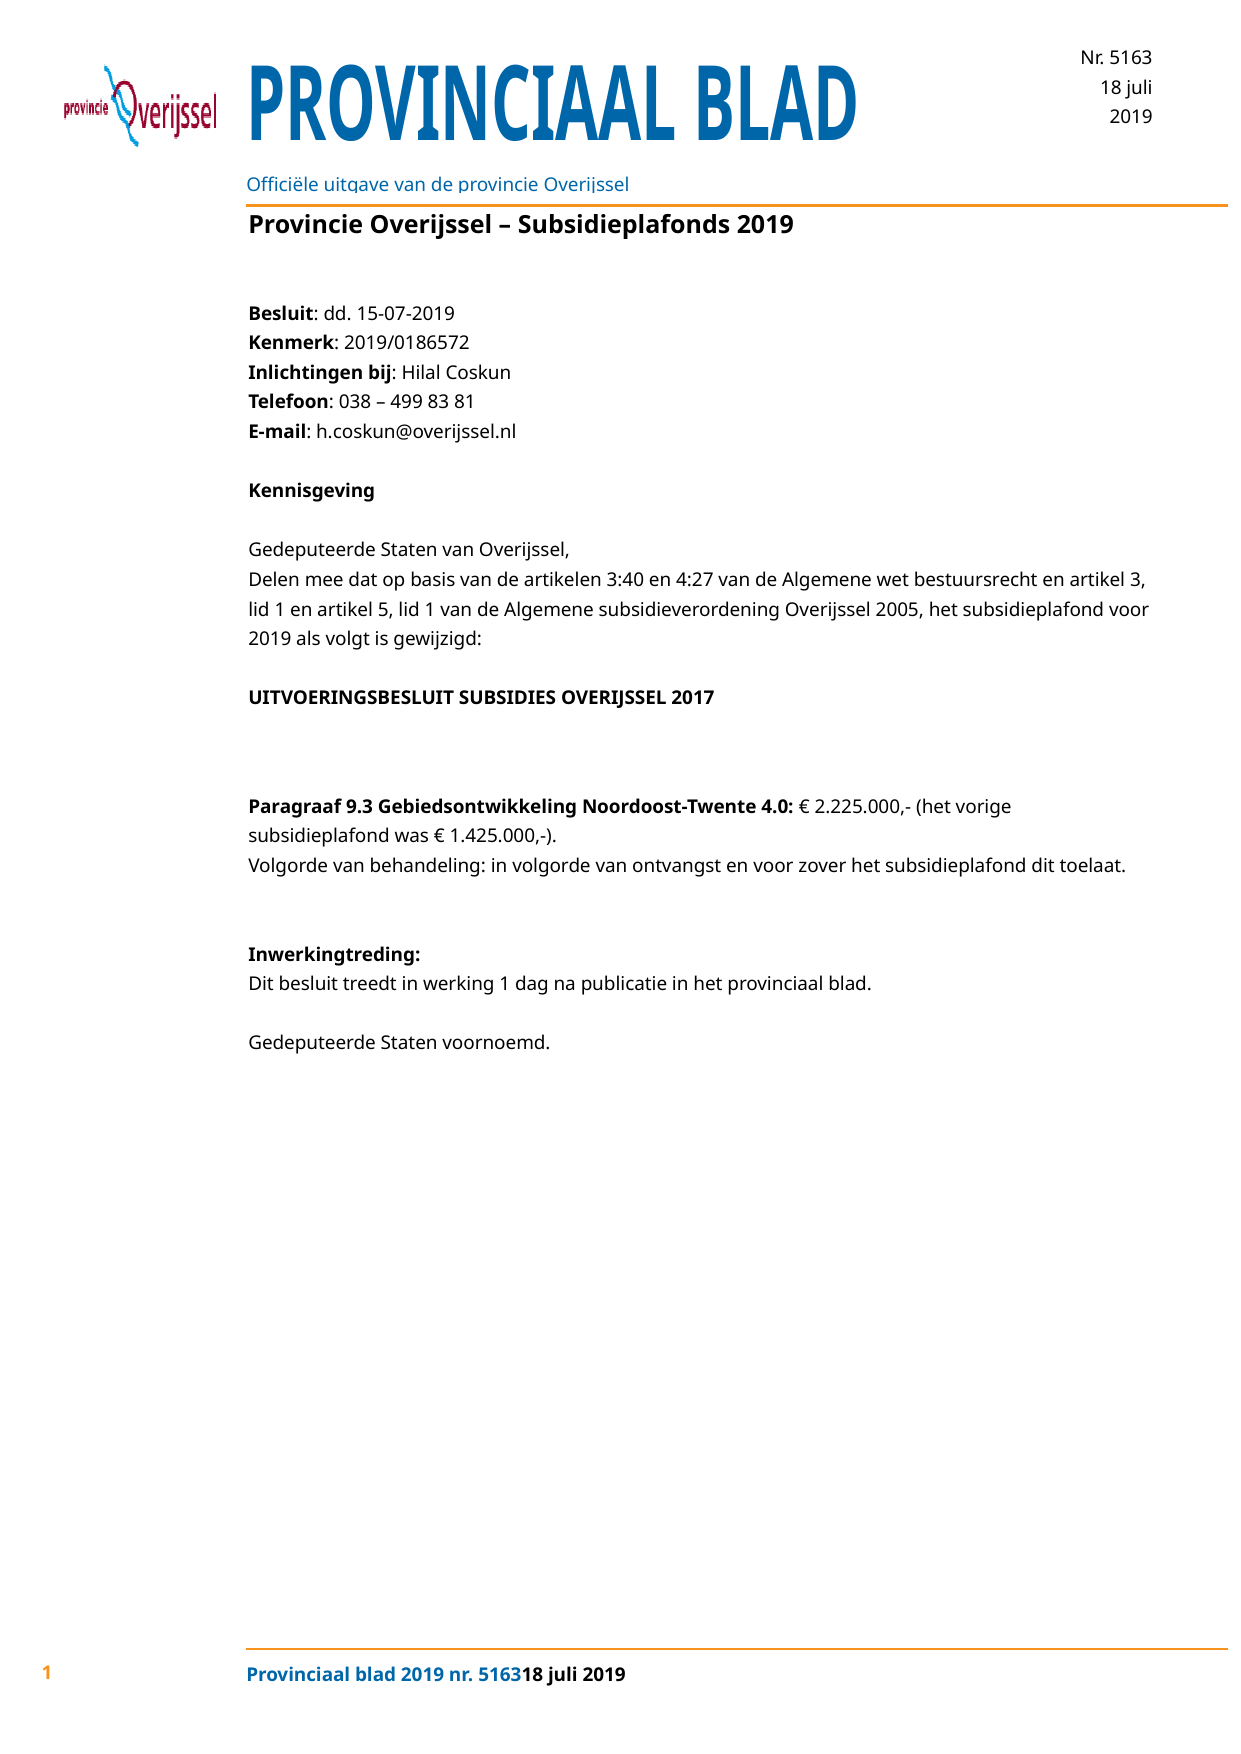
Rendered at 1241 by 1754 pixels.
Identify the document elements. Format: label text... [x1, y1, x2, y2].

text Inwerkingtreding: [248, 941, 1152, 967]
text E-mail: h.coskun@overijssel.nl [248, 418, 1152, 444]
text Kenmerk: 2019/0186572 [248, 329, 1152, 355]
text Besluit: dd. 15-07-2019 [248, 300, 1152, 326]
text Provincie Overijssel – Subsidieplafonds 2019 [248, 207, 1152, 241]
text Dit besluit treedt in werking 1 dag na publicatie in het provinciaal blad. [248, 970, 1152, 996]
text Delen mee dat op basis van de artikelen 3:40 en 4:27 van de Algemene wet bestuursrecht en artikel 3, lid 1 en artikel 5, lid 1 van de Algemene subsidieverordening Overijssel 2005, het subsidieplafond voor 2019 als volgt is gewijzigd: [248, 566, 1152, 651]
text Paragraaf 9.3 Gebiedsontwikkeling Noordoost-Twente 4.0: € 2.225.000,- (het vorige subsidieplafond was € 1.425.000,-). [248, 793, 1152, 848]
text Telefoon: 038 – 499 83 81 [248, 389, 1152, 414]
text Inlichtingen bij: Hilal Coskun [248, 359, 1152, 385]
text Volgorde van behandeling: in volgorde van ontvangst en voor zover het subsidieplafond dit toelaat. [248, 852, 1152, 878]
picture [41, 47, 231, 172]
text Gedeputeerde Staten voornoemd. [248, 1029, 1152, 1055]
text Gedeputeerde Staten van Overijssel, [248, 537, 1152, 562]
text UITVOERINGSBESLUIT SUBSIDIES OVERIJSSEL 2017 [248, 684, 1152, 710]
text Kennisgeving [248, 477, 1152, 503]
